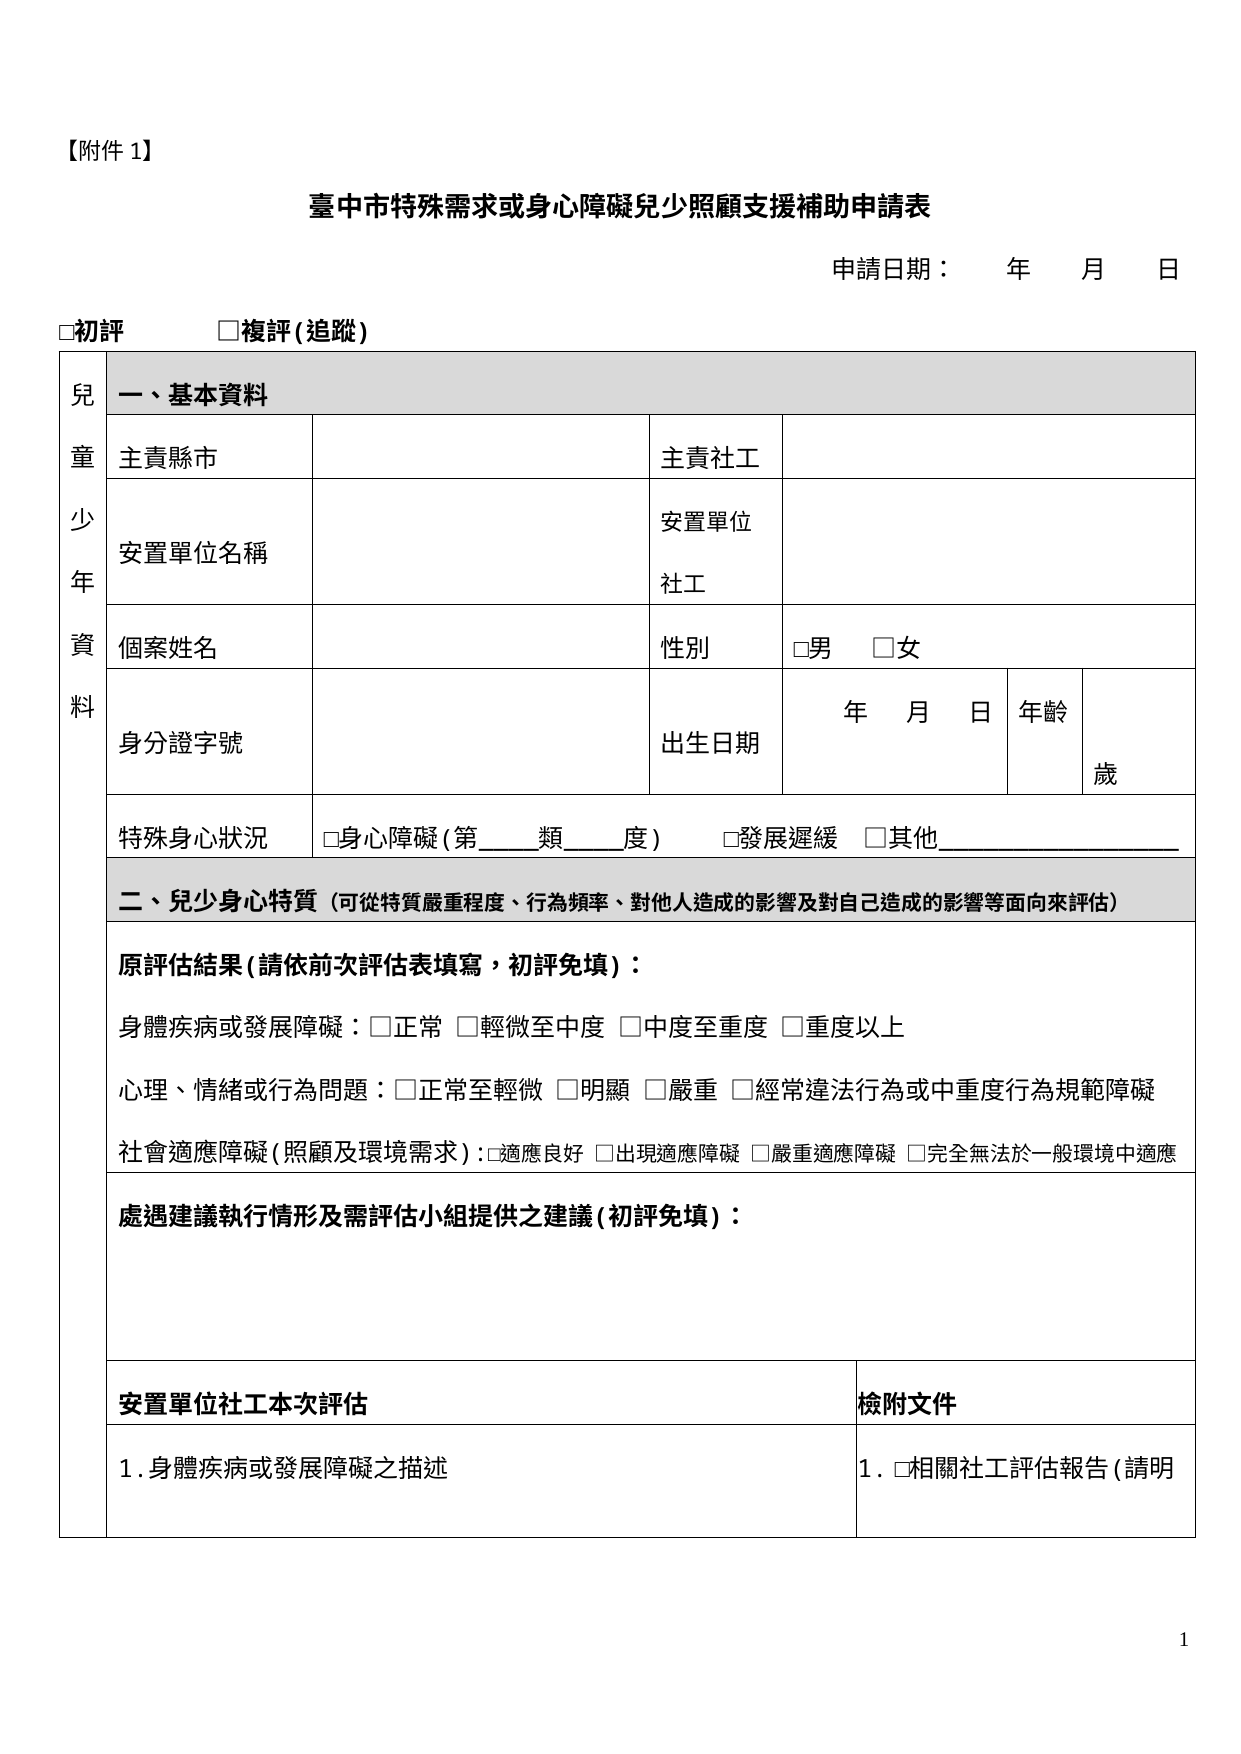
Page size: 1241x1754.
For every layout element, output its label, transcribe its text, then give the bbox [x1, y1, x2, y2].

table_cell 安置單位社工本次評估 [107, 1361, 856, 1424]
table_cell [313, 669, 649, 793]
text 臺中市特殊需求或身心障礙兒少照顧支援補助申請表 [41, 125, 1181, 226]
table_cell □男 □女 [783, 605, 1195, 667]
table_cell [783, 479, 1195, 604]
table_cell 主責社工 [650, 415, 782, 478]
table_cell 年 月 日 [783, 669, 1007, 793]
table_cell 處遇建議執行情形及需評估小組提供之建議(初評免填)： [107, 1173, 1195, 1360]
table_cell 二、兒少身心特質（可從特質嚴重程度、行為頻率、對他人造成的影響及對自己造成的影響等面向來評估） [107, 858, 1195, 921]
table_cell 檢附文件 [857, 1361, 1195, 1424]
table_cell [313, 479, 649, 604]
table_cell 性別 [650, 605, 782, 667]
table_cell 出生日期 [650, 669, 782, 793]
table_cell 原評估結果(請依前次評估表填寫，初評免填)： 身體疾病或發展障礙：□正常 □輕微至中度 □中度至重度 □重度以上 心理、情緒或行為問題：□正常至輕微 □明顯 □嚴重 □經常違法行為或中重度行為規範障礙 社會適應障礙(照顧及環境需求):□適應良好 □出現適應障礙 □嚴重適應障礙 □完全無法於一般環境中適應 [107, 922, 1195, 1172]
table_cell 特殊身心狀況 [107, 795, 312, 857]
table_cell [313, 415, 649, 478]
table_cell 安置單位社工 [650, 479, 782, 604]
text 申請日期： 年 月 日 [59, 226, 1181, 288]
table_cell 1.身體疾病或發展障礙之描述 [107, 1425, 856, 1537]
text □初評 □複評(追蹤) [59, 288, 1131, 351]
table_cell 歲 [1083, 669, 1195, 793]
table_cell [783, 415, 1195, 478]
text 【附件1】 [56, 133, 188, 166]
table_cell 身分證字號 [107, 669, 312, 793]
table_cell 主責縣市 [107, 415, 312, 478]
table_header 一、基本資料 [107, 352, 1195, 414]
table_header 兒童少年資料 [60, 352, 106, 1537]
table_cell 安置單位名稱 [107, 479, 312, 604]
table_cell □身心障礙(第____類____度) □發展遲緩 □其他________________ [313, 795, 1195, 857]
table_cell □相關社工評估報告(請明 [857, 1425, 1195, 1537]
table_cell 年齡 [1008, 669, 1082, 793]
table_cell 個案姓名 [107, 605, 312, 667]
table_cell [313, 605, 649, 667]
